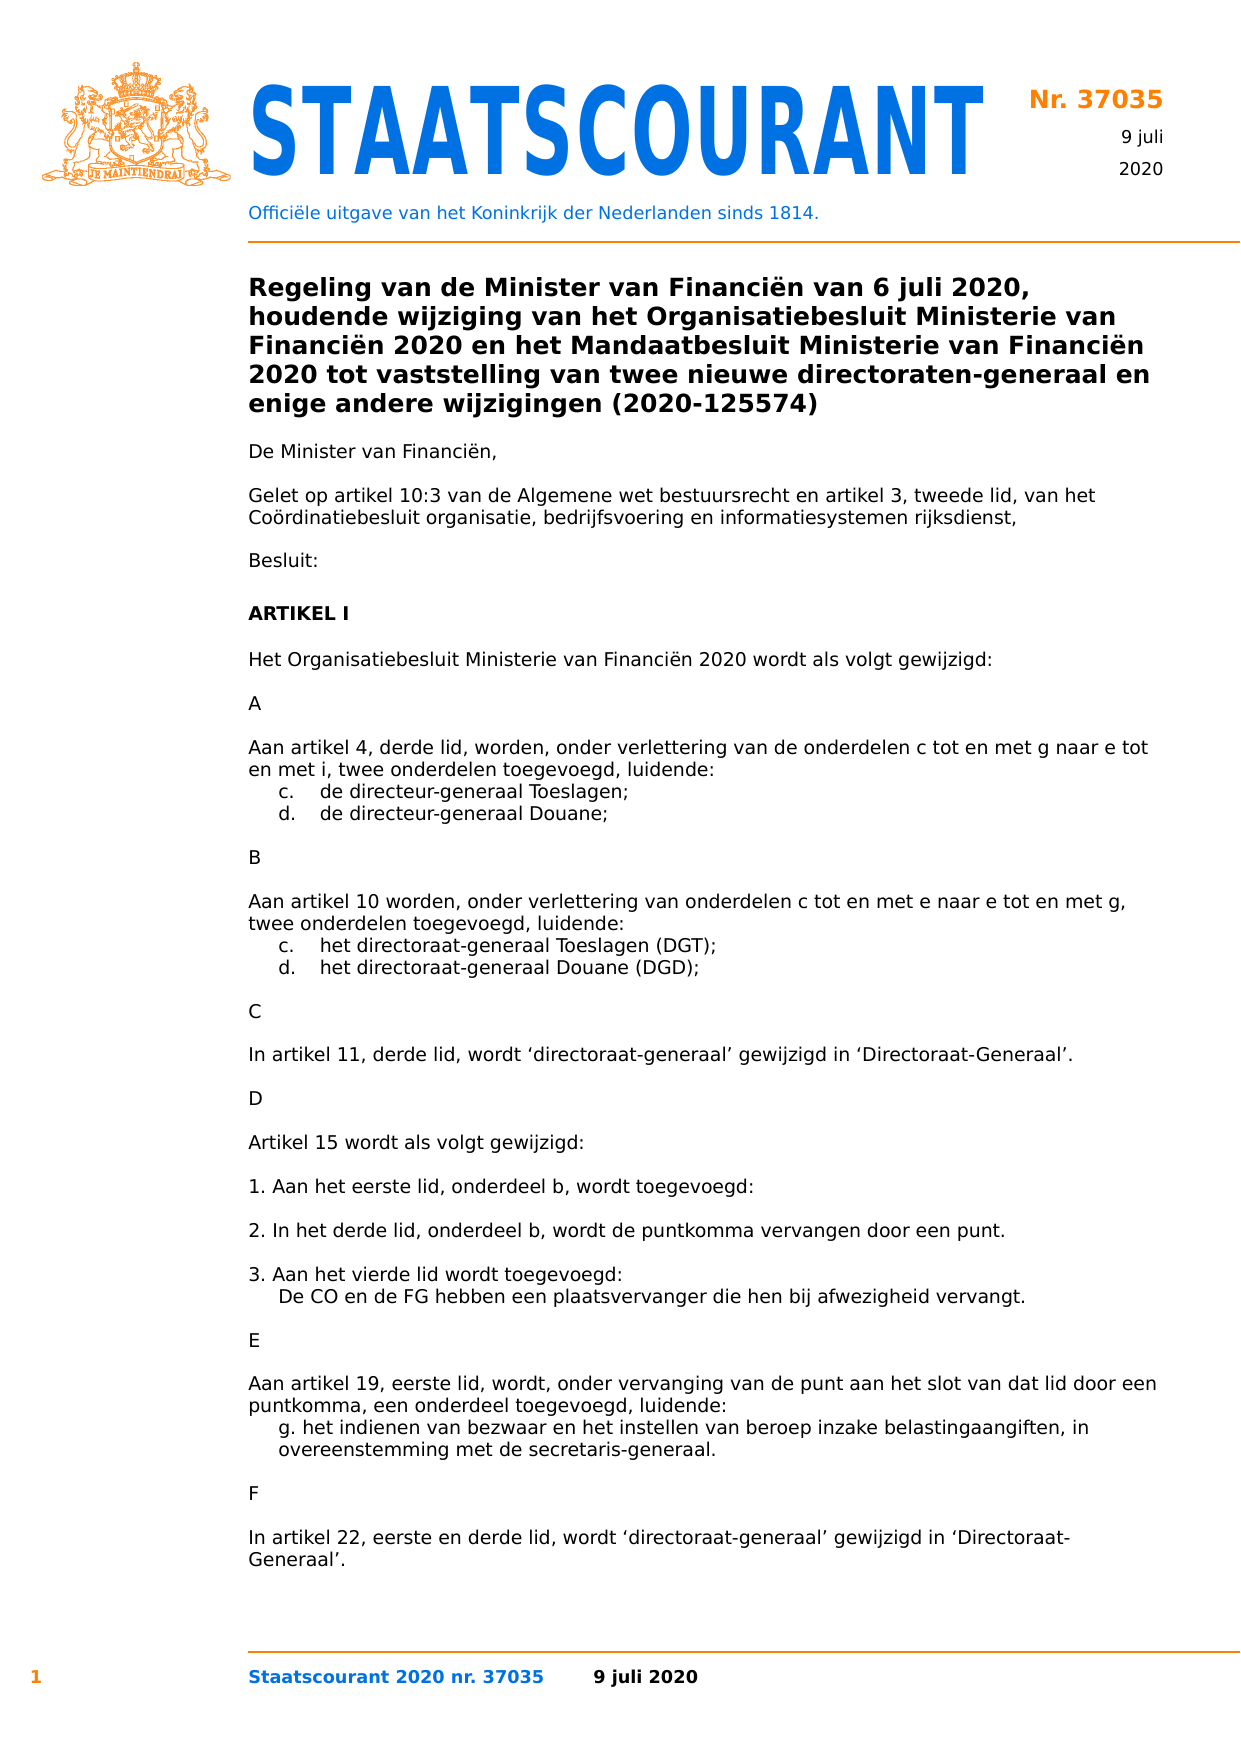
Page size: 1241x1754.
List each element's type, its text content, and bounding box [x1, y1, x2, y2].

text c. het directoraat-generaal Toeslagen (DGT); [278, 935, 1163, 957]
text Gelet op artikel 10:3 van de Algemene wet bestuursrecht en artikel 3, tweede lid, van het Coördinatiebesluit organisatie, bedrijfsvoering en informatiesystemen rijksdienst, [248, 484, 1163, 528]
text Aan artikel 19, eerste lid, wordt, onder vervanging van de punt aan het slot van dat lid door een puntkomma, een onderdeel toegevoegd, luidende: [248, 1373, 1163, 1417]
text 2. In het derde lid, onderdeel b, wordt de puntkomma vervangen door een punt. [248, 1220, 1163, 1242]
text Het Organisatiebesluit Ministerie van Financiën 2020 wordt als volgt gewijzigd: [248, 649, 1163, 671]
picture [41, 62, 231, 186]
text D [248, 1088, 1163, 1110]
text 1. Aan het eerste lid, onderdeel b, wordt toegevoegd: [248, 1176, 1163, 1198]
subtitle ARTIKEL I [248, 602, 1163, 624]
text In artikel 11, derde lid, wordt ‘directoraat-generaal’ gewijzigd in ‘Directoraat-Generaal’. [248, 1044, 1163, 1066]
table_header Nr. 37035 [998, 62, 1240, 121]
text Aan artikel 10 worden, onder verlettering van onderdelen c tot en met e naar e tot en met g, twee onderdelen toegevoegd, luidende: [248, 891, 1163, 935]
text De Minister van Financiën, [248, 441, 1163, 463]
text c. de directeur-generaal Toeslagen; [278, 781, 1163, 803]
text In artikel 22, eerste en derde lid, wordt ‘directoraat-generaal’ gewijzigd in ‘Directoraat-Generaal’. [248, 1527, 1163, 1571]
text F [248, 1483, 1163, 1505]
table_cell Officiële uitgave van het Koninkrijk der Nederlanden sinds 1814. [248, 203, 1240, 241]
text d. het directoraat-generaal Douane (DGD); [278, 957, 1163, 979]
text E [248, 1329, 1163, 1351]
table_cell 9 juli [998, 121, 1240, 153]
table_cell 2020 [998, 153, 1240, 203]
text Besluit: [248, 550, 1163, 572]
subtitle Regeling van de Minister van Financiën van 6 juli 2020, houdende wijziging van het Organisatiebesluit Ministerie van Financiën 2020 en het Mandaatbesluit Ministerie van Financiën 2020 tot vaststelling van twee nieuwe directoraten-generaal en enige andere wijzigingen (2020-125574) [248, 273, 1163, 419]
text Artikel 15 wordt als volgt gewijzigd: [248, 1132, 1163, 1154]
text g. het indienen van bezwaar en het instellen van beroep inzake belastingaangiften, in overeenstemming met de secretaris-generaal. [278, 1417, 1163, 1461]
text d. de directeur-generaal Douane; [278, 803, 1163, 825]
text 3. Aan het vierde lid wordt toegevoegd: [248, 1264, 1163, 1286]
table_header STAATSCOURANT [248, 62, 998, 203]
table_header [25, 62, 248, 241]
text C [248, 1001, 1163, 1022]
text A [248, 693, 1163, 715]
text De CO en de FG hebben een plaatsvervanger die hen bij afwezigheid vervangt. [278, 1286, 1163, 1308]
text Aan artikel 4, derde lid, worden, onder verlettering van de onderdelen c tot en met g naar e tot en met i, twee onderdelen toegevoegd, luidende: [248, 737, 1163, 781]
text B [248, 847, 1163, 869]
